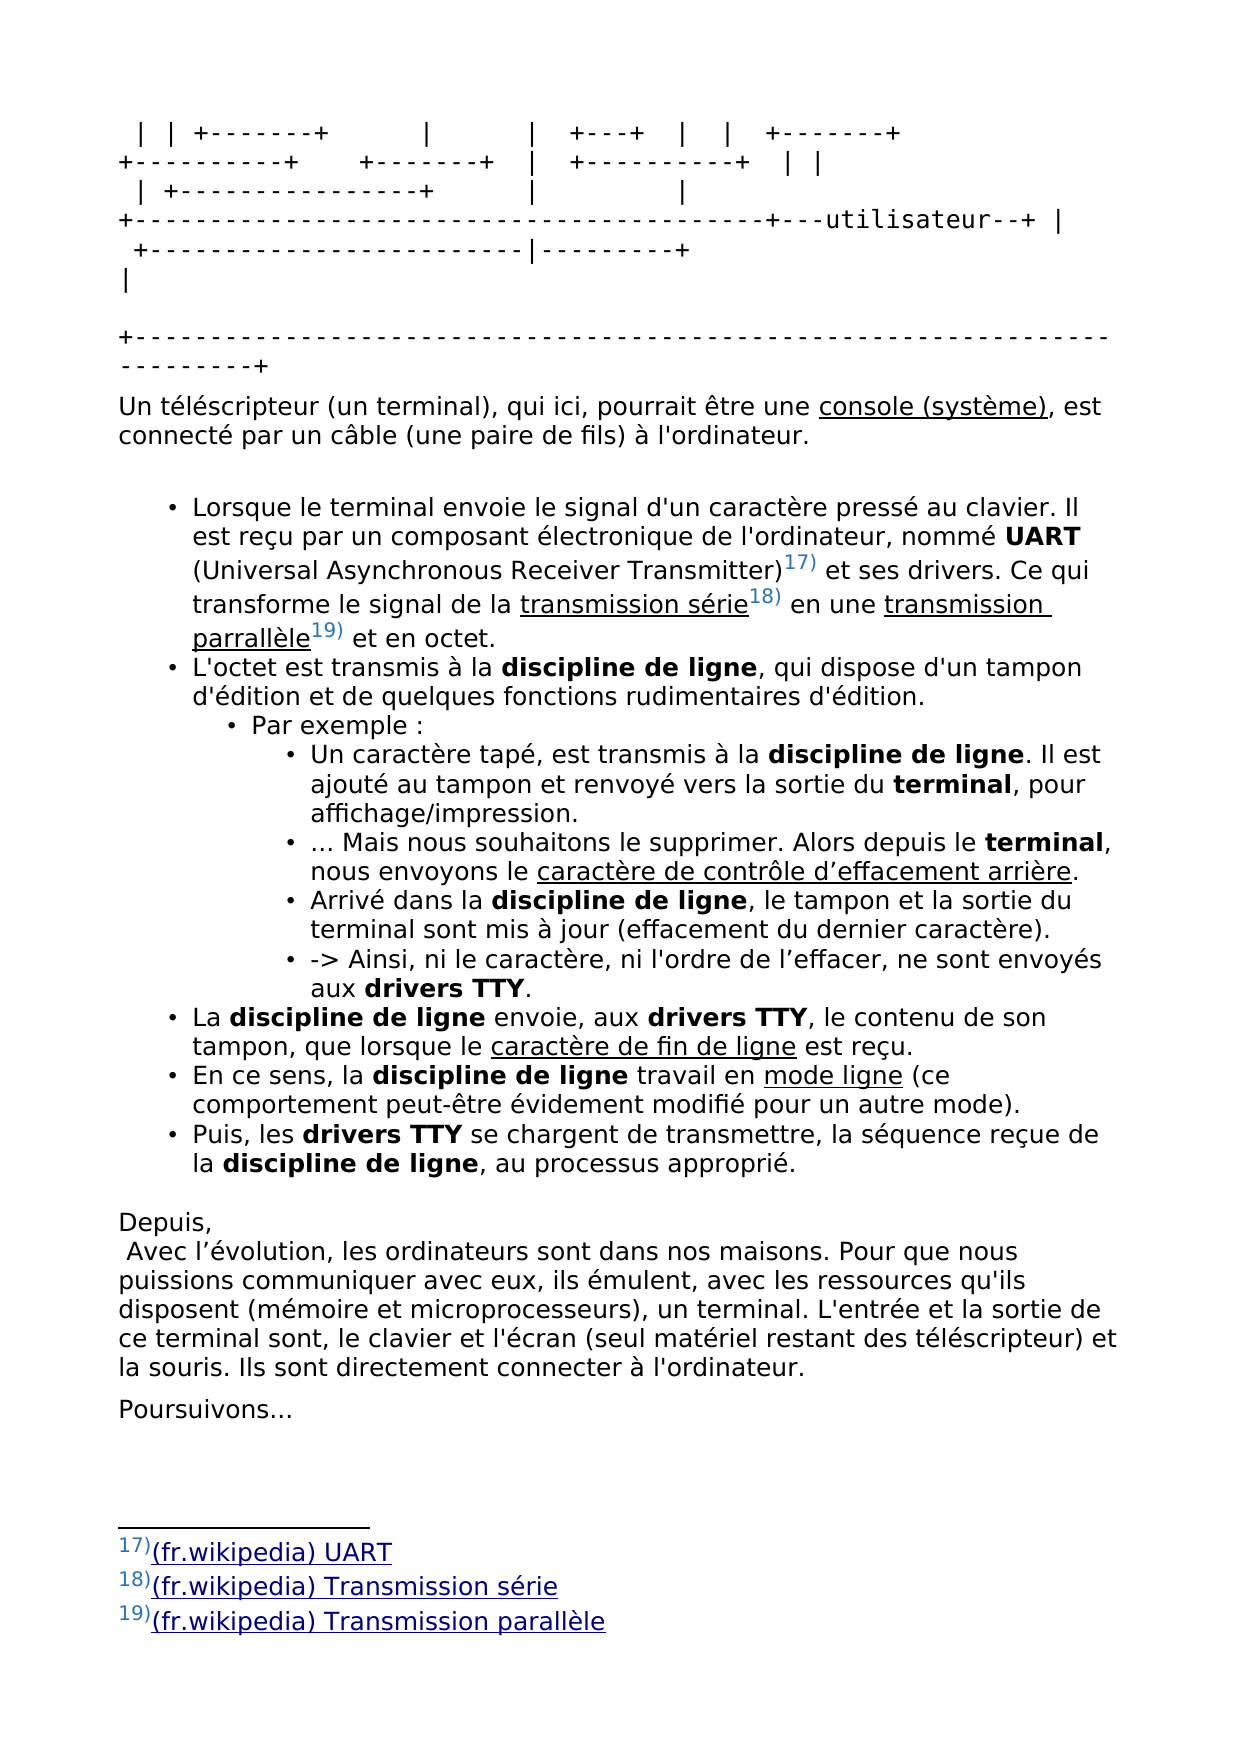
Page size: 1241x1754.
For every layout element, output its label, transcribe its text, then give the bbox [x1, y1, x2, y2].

list (fr.wikipedia) UART [118, 1534, 1122, 1568]
list Un caractère tapé, est transmis à la discipline de ligne. Il est ajouté au tampon et renvoyé vers la sortie du terminal, pour affichage/impression. [295, 741, 1122, 828]
list ... Mais nous souhaitons le supprimer. Alors depuis le terminal, nous envoyons le caractère de contrôle d’effacement arrière. [295, 828, 1122, 887]
list Puis, les drivers TTY se chargent de transmettre, la séquence reçue de la discipline de ligne, au processus approprié. [177, 1120, 1122, 1178]
list (fr.wikipedia) Transmission série [118, 1568, 1122, 1602]
text | | +-------+ | | +---+ | | +-------+ +----------+ +-------+ | +----------+ | | | +----------------+ | | +------------------------------------------+---utilisateur--+ | +-------------------------|---------+ | +--------------------------------------------------------------------------+ [118, 118, 1122, 381]
list L'octet est transmis à la discipline de ligne, qui dispose d'un tampon d'édition et de quelques fonctions rudimentaires d'édition. [177, 653, 1122, 712]
text Poursuivons... [118, 1395, 1122, 1424]
text Un téléscripteur (un terminal), qui ici, pourrait être une console (système), est connecté par un câble (une paire de fils) à l'ordinateur. [118, 392, 1122, 451]
list La discipline de ligne envoie, aux drivers TTY, le contenu de son tampon, que lorsque le caractère de fin de ligne est reçu. [177, 1003, 1122, 1062]
list -> Ainsi, ni le caractère, ni l'ordre de l’effacer, ne sont envoyés aux drivers TTY. [295, 945, 1122, 1003]
list Par exemple : [236, 712, 1122, 741]
list Lorsque le terminal envoie le signal d'un caractère pressé au clavier. Il est reçu par un composant électronique de l'ordinateur, nommé UART (Universal Asynchronous Receiver Transmitter) et ses drivers. Ce qui transforme le signal de la transmission série en une transmission parrallèle et en octet. [177, 493, 1122, 653]
list En ce sens, la discipline de ligne travail en mode ligne (ce comportement peut-être évidement modifié pour un autre mode). [177, 1062, 1122, 1120]
list Arrivé dans la discipline de ligne, le tampon et la sortie du terminal sont mis à jour (effacement du dernier caractère). [295, 887, 1122, 945]
list (fr.wikipedia) Transmission parallèle [118, 1602, 1122, 1636]
text Depuis, Avec l’évolution, les ordinateurs sont dans nos maisons. Pour que nous puissions communiquer avec eux, ils émulent, avec les ressources qu'ils disposent (mémoire et microprocesseurs), un terminal. L'entrée et la sortie de ce terminal sont, le clavier et l'écran (seul matériel restant des téléscripteur) et la souris. Ils sont directement connecter à l'ordinateur. [118, 1208, 1122, 1383]
